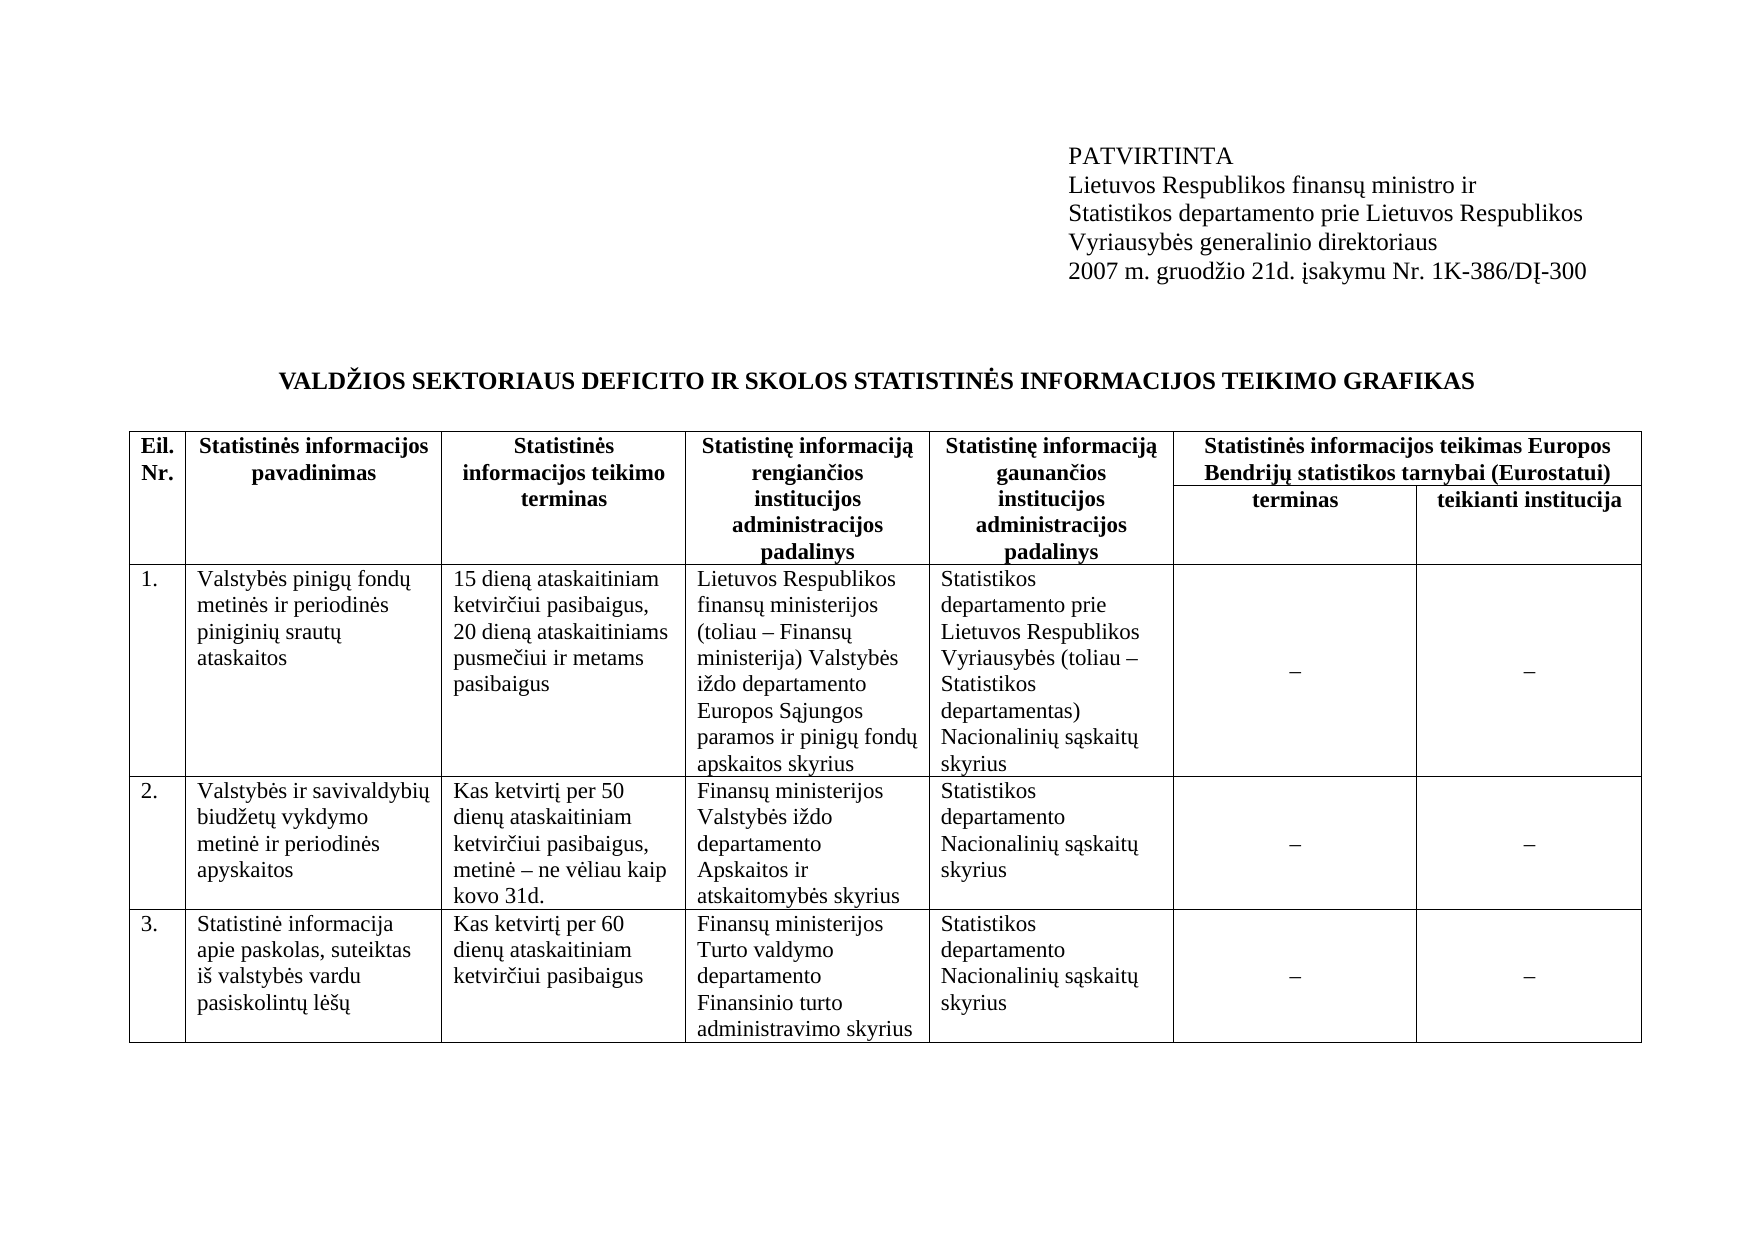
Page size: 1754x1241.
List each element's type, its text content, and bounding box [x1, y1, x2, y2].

table_cell 3. [130, 910, 185, 1042]
table_cell – [1174, 565, 1416, 776]
text Lietuvos Respublikos finansų ministro ir [1068, 170, 1658, 198]
table_header Statistinės informacijos teikimas Europos Bendrijų statistikos tarnybai (Eurostatui) [1174, 432, 1641, 485]
table_cell Kas ketvirtį per 50 dienų ataskaitiniam ketvirčiui pasibaigus, metinė – ne vėliau kaip kovo 31d. [442, 777, 685, 909]
text PATVIRTINTA [1068, 141, 1636, 170]
table_header Statistinę informaciją rengiančios institucijos administracijos padalinys [686, 432, 929, 564]
table_cell Statistikos departamento Nacionalinių sąskaitų skyrius [930, 910, 1173, 1042]
table_cell Statistikos departamento Nacionalinių sąskaitų skyrius [930, 777, 1173, 909]
text Vyriausybės generalinio direktoriaus [1068, 227, 1658, 256]
table_cell Valstybės ir savivaldybių biudžetų vykdymo metinė ir periodinės apyskaitos [186, 777, 441, 909]
table_cell 2. [130, 777, 185, 909]
table_cell 15 dieną ataskaitiniam ketvirčiui pasibaigus, 20 dieną ataskaitiniams pusmečiui ir metams pasibaigus [442, 565, 685, 776]
table_cell – [1417, 910, 1641, 1042]
table_header Statistinės informacijos teikimo terminas [442, 432, 685, 564]
table_cell Finansų ministerijos Turto valdymo departamento Finansinio turto administravimo skyrius [686, 910, 929, 1042]
table_cell Lietuvos Respublikos finansų ministerijos (toliau – Finansų ministerija) Valstybės iždo departamento Europos Sąjungos paramos ir pinigų fondų apskaitos skyrius [686, 565, 929, 776]
table_header Statistinę informaciją gaunančios institucijos administracijos padalinys [930, 432, 1173, 564]
table_cell Statistinė informacija apie paskolas, suteiktas iš valstybės vardu pasiskolintų lėšų [186, 910, 441, 1042]
table_cell – [1174, 777, 1416, 909]
table_cell Kas ketvirtį per 60 dienų ataskaitiniam ketvirčiui pasibaigus [442, 910, 685, 1042]
text 2007 m. gruodžio 21d. įsakymu Nr. 1K-386/DĮ-300 [1068, 256, 1658, 285]
table_cell 1. [130, 565, 185, 776]
table_header Statistinės informacijos pavadinimas [186, 432, 441, 564]
table_header Eil. Nr. [130, 432, 185, 564]
table_cell – [1174, 910, 1416, 1042]
text VALDŽIOS SEKTORIAUS DEFICITO IR SKOLOS STATISTINĖS INFORMACIJOS TEIKIMO GRAFIKAS [118, 366, 1636, 395]
table_cell terminas [1174, 486, 1416, 564]
table_cell teikianti institucija [1417, 486, 1641, 564]
text Statistikos departamento prie Lietuvos Respublikos [1068, 198, 1658, 227]
table_cell – [1417, 777, 1641, 909]
table_cell Statistikos departamento prie Lietuvos Respublikos Vyriausybės (toliau – Statistikos departamentas) Nacionalinių sąskaitų skyrius [930, 565, 1173, 776]
table_cell – [1417, 565, 1641, 776]
table_cell Valstybės pinigų fondų metinės ir periodinės piniginių srautų ataskaitos [186, 565, 441, 776]
table_cell Finansų ministerijos Valstybės iždo departamento Apskaitos ir atskaitomybės skyrius [686, 777, 929, 909]
